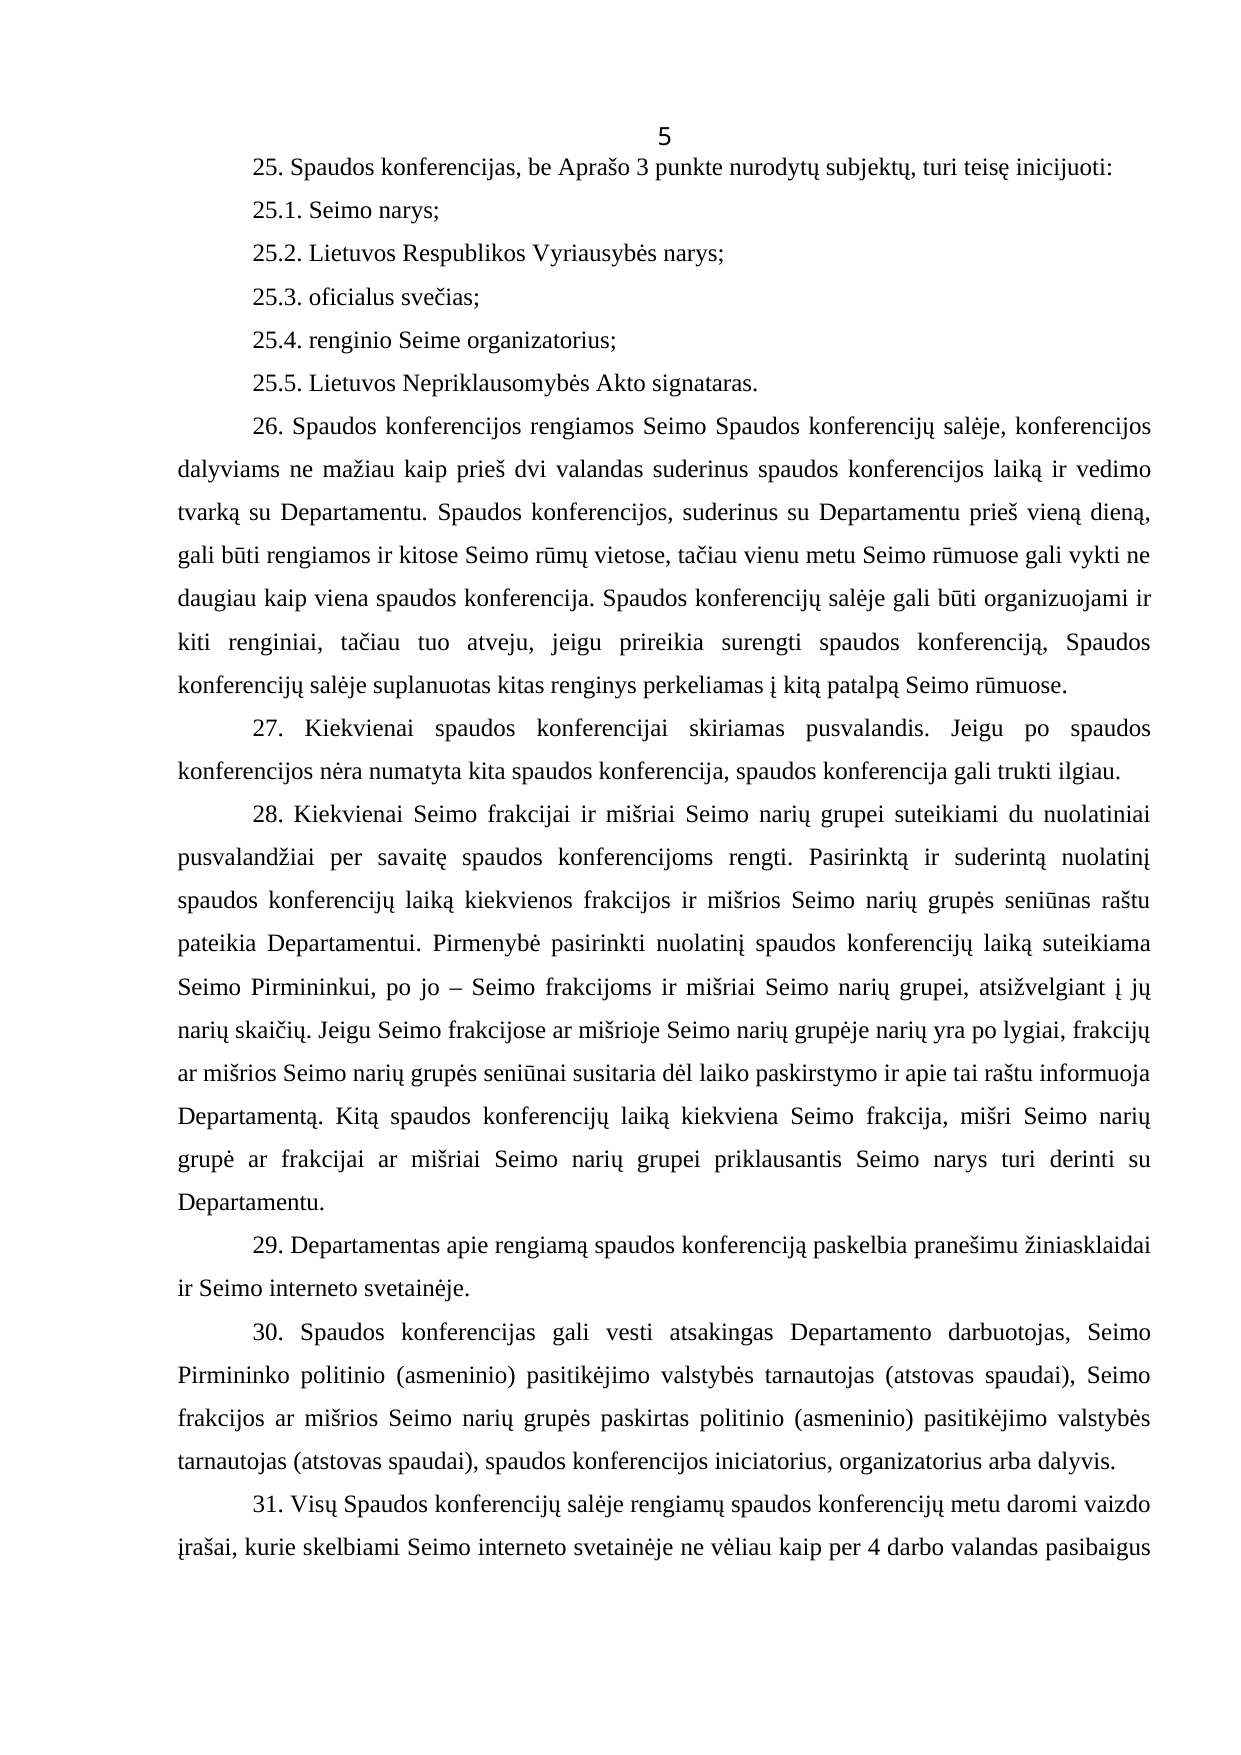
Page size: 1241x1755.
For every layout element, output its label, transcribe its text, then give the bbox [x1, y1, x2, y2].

text 26. Spaudos konferencijos rengiamos Seimo Spaudos konferencijų salėje, konferencijos dalyviams ne mažiau kaip prieš dvi valandas suderinus spaudos konferencijos laiką ir vedimo tvarką su Departamentu. Spaudos konferencijos, suderinus su Departamentu prieš vieną dieną, gali būti rengiamos ir kitose Seimo rūmų vietose, tačiau vienu metu Seimo rūmuose gali vykti ne daugiau kaip viena spaudos konferencija. Spaudos konferencijų salėje gali būti organizuojami ir kiti renginiai, tačiau tuo atveju, jeigu prireikia surengti spaudos konferenciją, Spaudos konferencijų salėje suplanuotas kitas renginys perkeliamas į kitą patalpą Seimo rūmuose. [177, 411, 1152, 698]
text 29. Departamentas apie rengiamą spaudos konferenciją paskelbia pranešimu žiniasklaidai ir Seimo interneto svetainėje. [177, 1230, 1152, 1302]
text 31. Visų Spaudos konferencijų salėje rengiamų spaudos konferencijų metu daromi vaizdo įrašai, kurie skelbiami Seimo interneto svetainėje ne vėliau kaip per 4 darbo valandas pasibaigus [177, 1489, 1152, 1561]
text 30. Spaudos konferencijas gali vesti atsakingas Departamento darbuotojas, Seimo Pirmininko politinio (asmeninio) pasitikėjimo valstybės tarnautojas (atstovas spaudai), Seimo frakcijos ar mišrios Seimo narių grupės paskirtas politinio (asmeninio) pasitikėjimo valstybės tarnautojas (atstovas spaudai), spaudos konferencijos iniciatorius, organizatorius arba dalyvis. [177, 1317, 1152, 1475]
text 28. Kiekvienai Seimo frakcijai ir mišriai Seimo narių grupei suteikiami du nuolatiniai pusvalandžiai per savaitę spaudos konferencijoms rengti. Pasirinktą ir suderintą nuolatinį spaudos konferencijų laiką kiekvienos frakcijos ir mišrios Seimo narių grupės seniūnas raštu pateikia Departamentui. Pirmenybė pasirinkti nuolatinį spaudos konferencijų laiką suteikiama Seimo Pirmininkui, po jo – Seimo frakcijoms ir mišriai Seimo narių grupei, atsižvelgiant į jų narių skaičių. Jeigu Seimo frakcijose ar mišrioje Seimo narių grupėje narių yra po lygiai, frakcijų ar mišrios Seimo narių grupės seniūnai susitaria dėl laiko paskirstymo ir apie tai raštu informuoja Departamentą. Kitą spaudos konferencijų laiką kiekviena Seimo frakcija, mišri Seimo narių grupė ar frakcijai ar mišriai Seimo narių grupei priklausantis Seimo narys turi derinti su Departamentu. [177, 799, 1152, 1216]
text 25.4. renginio Seime organizatorius; [177, 325, 1152, 353]
text 25. Spaudos konferencijas, be Aprašo 3 punkte nurodytų subjektų, turi teisę inicijuoti: [177, 152, 1152, 181]
text 25.3. oficialus svečias; [177, 282, 1152, 310]
text 25.5. Lietuvos Nepriklausomybės Akto signataras. [177, 368, 1152, 397]
text 27. Kiekvienai spaudos konferencijai skiriamas pusvalandis. Jeigu po spaudos konferencijos nėra numatyta kita spaudos konferencija, spaudos konferencija gali trukti ilgiau. [177, 713, 1152, 785]
text 25.1. Seimo narys; [177, 195, 1152, 224]
text 25.2. Lietuvos Respublikos Vyriausybės narys; [177, 238, 1152, 267]
